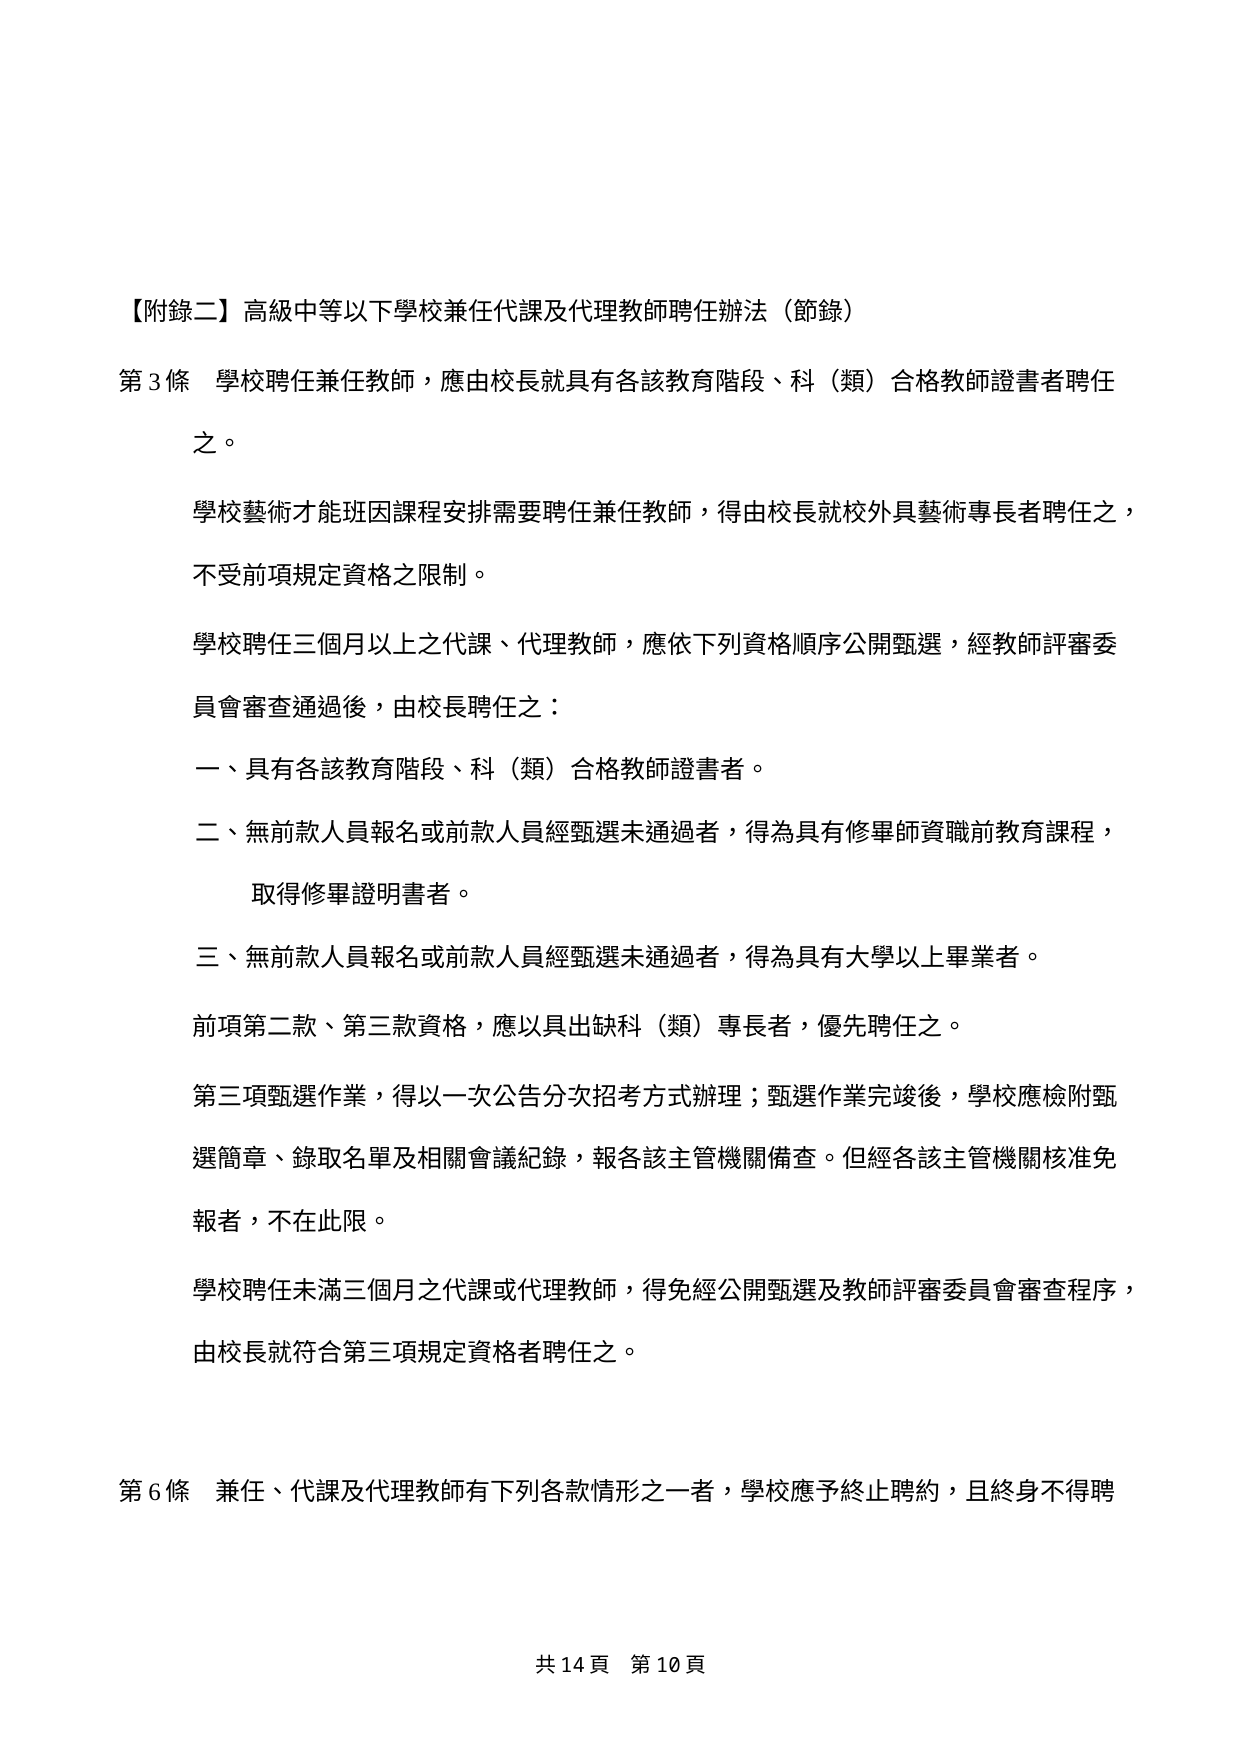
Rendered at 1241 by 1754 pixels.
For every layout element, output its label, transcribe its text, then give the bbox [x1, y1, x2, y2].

text 前項第二款、第三款資格，應以具出缺科（類）專長者，優先聘任之。 [192, 983, 1122, 1046]
text 第3條 學校聘任兼任教師，應由校長就具有各該教育階段、科（類）合格教師證書者聘任之。 [118, 337, 1122, 462]
text 三、無前款人員報名或前款人員經甄選未通過者，得為具有大學以上畢業者。 [118, 914, 1122, 976]
text 一、具有各該教育階段、科（類）合格教師證書者。 [118, 726, 1122, 789]
text 學校聘任未滿三個月之代課或代理教師，得免經公開甄選及教師評審委員會審查程序，由校長就符合第三項規定資格者聘任之。 [192, 1247, 1122, 1372]
text 學校藝術才能班因課程安排需要聘任兼任教師，得由校長就校外具藝術專長者聘任之，不受前項規定資格之限制。 [192, 469, 1122, 594]
text 第6條 兼任、代課及代理教師有下列各款情形之一者，學校應予終止聘約，且終身不得聘 [118, 1448, 1122, 1511]
text 【附錄二】高級中等以下學校兼任代課及代理教師聘任辦法（節錄） [118, 268, 1122, 331]
text 二、無前款人員報名或前款人員經甄選未通過者，得為具有修畢師資職前教育課程，取得修畢證明書者。 [195, 789, 1122, 914]
text 第三項甄選作業，得以一次公告分次招考方式辦理；甄選作業完竣後，學校應檢附甄選簡章、錄取名單及相關會議紀錄，報各該主管機關備查。但經各該主管機關核准免報者，不在此限。 [192, 1052, 1122, 1240]
text 學校聘任三個月以上之代課、代理教師，應依下列資格順序公開甄選，經教師評審委員會審查通過後，由校長聘任之： [192, 601, 1122, 726]
